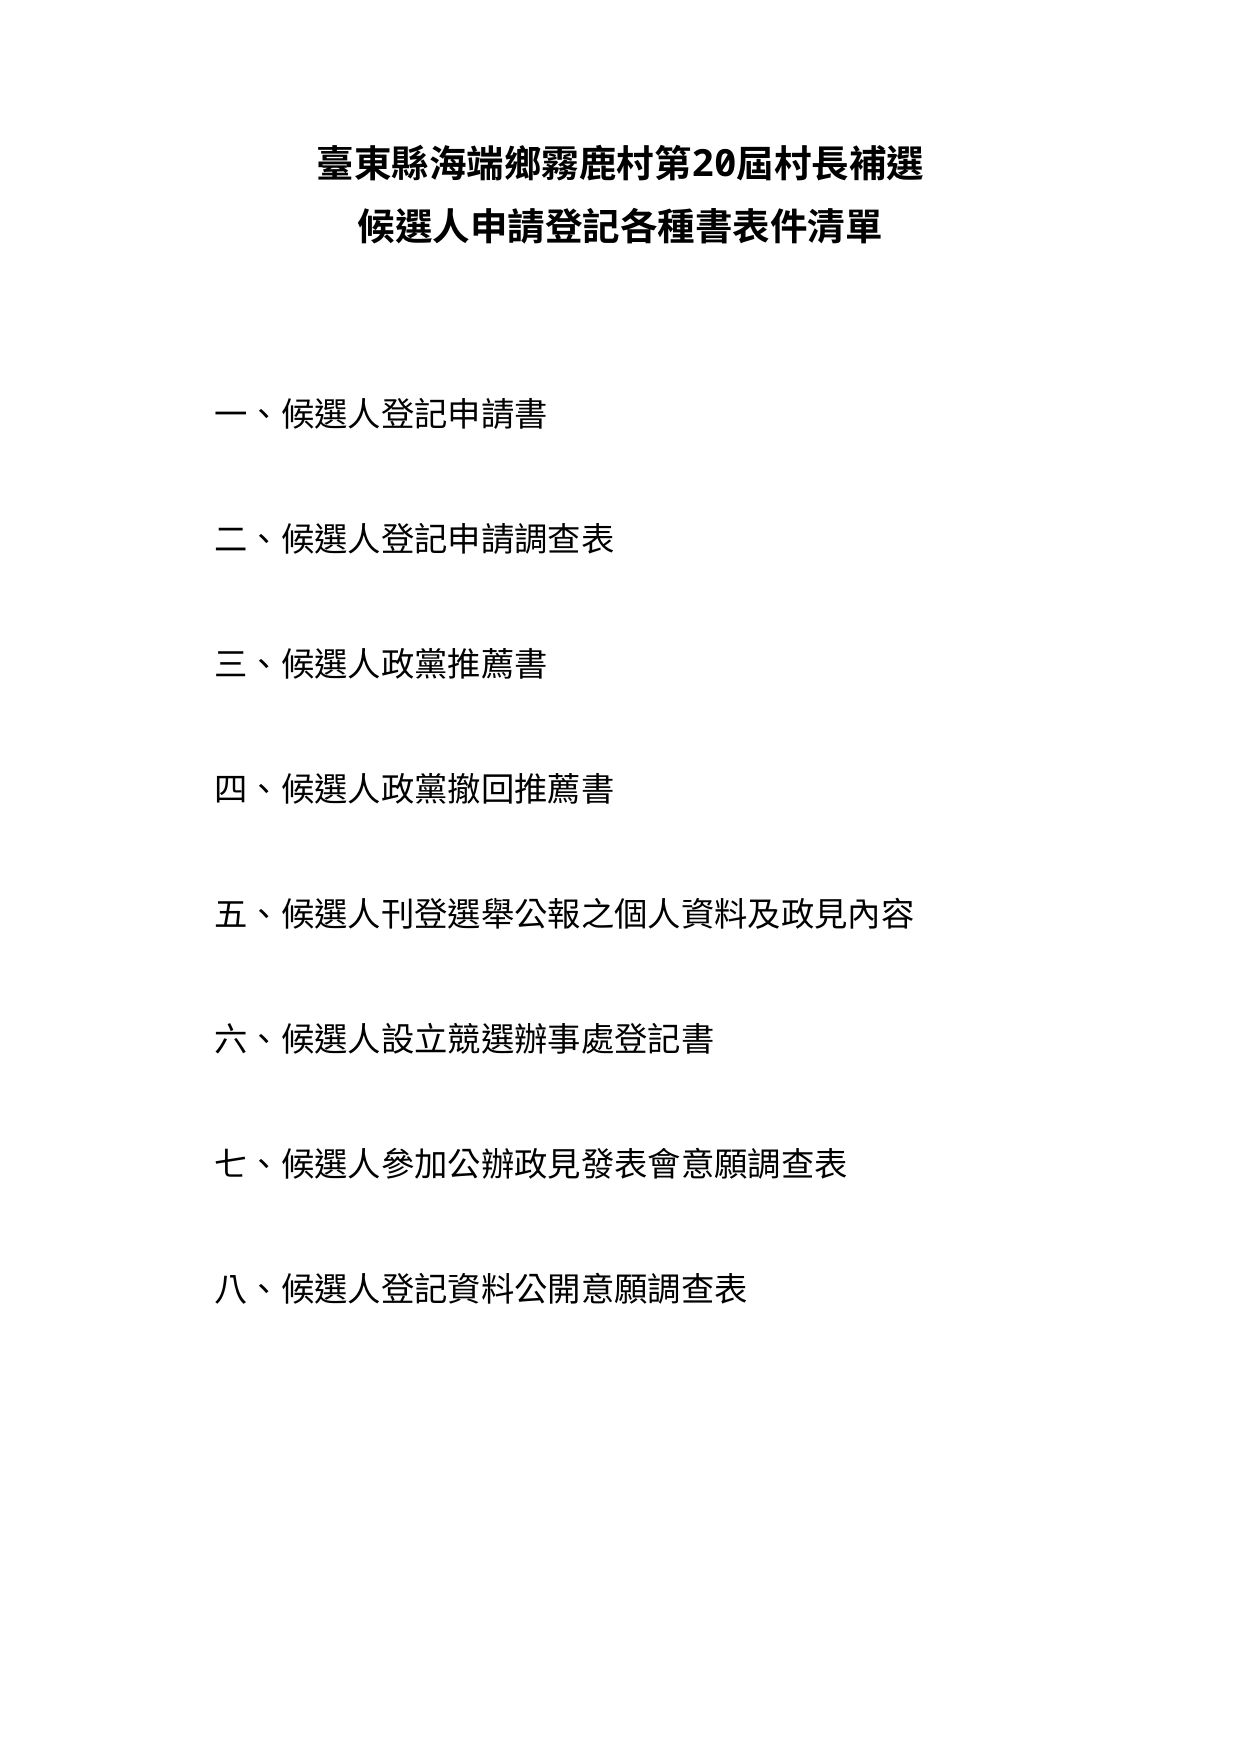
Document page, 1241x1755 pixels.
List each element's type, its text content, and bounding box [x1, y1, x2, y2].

text 三、候選人政黨推薦書 [214, 620, 1093, 682]
text 臺東縣海端鄉霧鹿村第20屆村長補選 [148, 120, 1093, 182]
text 四、候選人政黨撤回推薦書 [214, 745, 1093, 807]
text 候選人申請登記各種書表件清單 [148, 182, 1093, 245]
text 七、候選人參加公辦政見發表會意願調查表 [214, 1120, 1093, 1182]
text 六、候選人設立競選辦事處登記書 [214, 995, 1093, 1057]
text 二、候選人登記申請調查表 [214, 495, 1093, 557]
text 五、候選人刊登選舉公報之個人資料及政見內容 [214, 870, 1093, 932]
text 一、候選人登記申請書 [214, 370, 1093, 432]
text 八、候選人登記資料公開意願調查表 [214, 1245, 1093, 1307]
